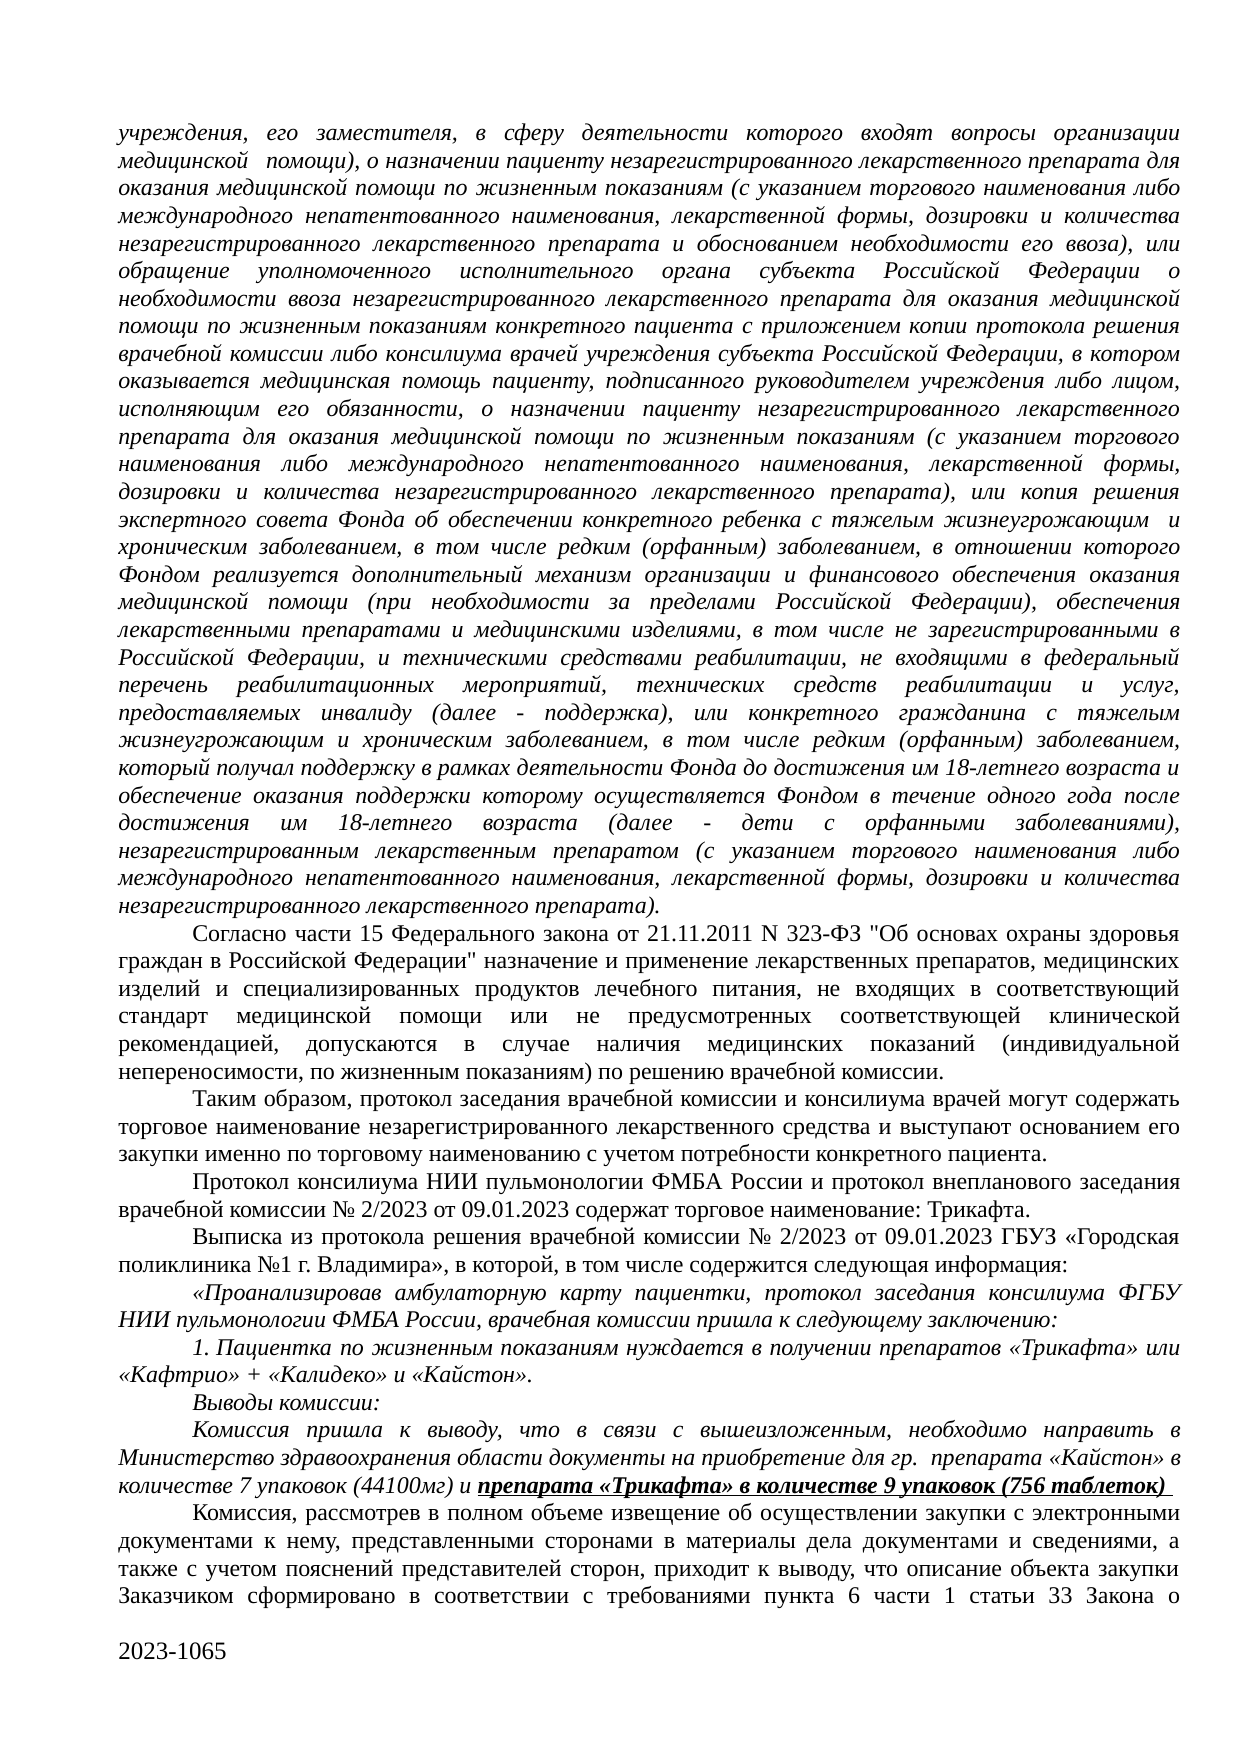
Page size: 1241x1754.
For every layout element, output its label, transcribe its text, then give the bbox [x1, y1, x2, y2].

text 1. Пациентка по жизненным показаниям нуждается в получении препаратов «Трикафта» или «Кафтрио» + «Калидеко» и «Кайстон». [118, 1333, 1181, 1388]
text Выписка из протокола решения врачебной комиссии № 2/2023 от 09.01.2023 ГБУЗ «Городская поликлиника №1 г. Владимира», в которой, в том числе содержится следующая информация: [118, 1222, 1181, 1277]
text Таким образом, протокол заседания врачебной комиссии и консилиума врачей могут содержать торговое наименование незарегистрированного лекарственного средства и выступают основанием его закупки именно по торговому наименованию с учетом потребности конкретного пациента. [118, 1084, 1181, 1167]
text Выводы комиссии: [118, 1388, 1181, 1416]
text учреждения, его заместителя, в сферу деятельности которого входят вопросы организации медицинской помощи), о назначении пациенту незарегистрированного лекарственного препарата для оказания медицинской помощи по жизненным показаниям (с указанием торгового наименования либо международного непатентованного наименования, лекарственной формы, дозировки и количества незарегистрированного лекарственного препарата и обоснованием необходимости его ввоза), или обращение уполномоченного исполнительного органа субъекта Российской Федерации о необходимости ввоза незарегистрированного лекарственного препарата для оказания медицинской помощи по жизненным показаниям конкретного пациента с приложением копии протокола решения врачебной комиссии либо консилиума врачей учреждения субъекта Российской Федерации, в котором оказывается медицинская помощь пациенту, подписанного руководителем учреждения либо лицом, исполняющим его обязанности, о назначении пациенту незарегистрированного лекарственного препарата для оказания медицинской помощи по жизненным показаниям (с указанием торгового наименования либо международного непатентованного наименования, лекарственной формы, дозировки и количества незарегистрированного лекарственного препарата), или копия решения экспертного совета Фонда об обеспечении конкретного ребенка с тяжелым жизнеугрожающим и хроническим заболеванием, в том числе редким (орфанным) заболеванием, в отношении которого Фондом реализуется дополнительный механизм организации и финансового обеспечения оказания медицинской помощи (при необходимости за пределами Российской Федерации), обеспечения лекарственными препаратами и медицинскими изделиями, в том числе не зарегистрированными в Российской Федерации, и техническими средствами реабилитации, не входящими в федеральный перечень реабилитационных мероприятий, технических средств реабилитации и услуг, предоставляемых инвалиду (далее - поддержка), или конкретного гражданина с тяжелым жизнеугрожающим и хроническим заболеванием, в том числе редким (орфанным) заболеванием, который получал поддержку в рамках деятельности Фонда до достижения им 18-летнего возраста и обеспечение оказания поддержки которому осуществляется Фондом в течение одного года после достижения им 18-летнего возраста (далее - дети с орфанными заболеваниями), незарегистрированным лекарственным препаратом (с указанием торгового наименования либо международного непатентованного наименования, лекарственной формы, дозировки и количества незарегистрированного лекарственного препарата). [118, 118, 1181, 919]
text Согласно части 15 Федерального закона от 21.11.2011 N 323-ФЗ "Об основах охраны здоровья граждан в Российской Федерации" назначение и применение лекарственных препаратов, медицинских изделий и специализированных продуктов лечебного питания, не входящих в соответствующий стандарт медицинской помощи или не предусмотренных соответствующей клинической рекомендацией, допускаются в случае наличия медицинских показаний (индивидуальной непереносимости, по жизненным показаниям) по решению врачебной комиссии. [118, 919, 1181, 1084]
text Протокол консилиума НИИ пульмонологии ФМБА России и протокол внепланового заседания врачебной комиссии № 2/2023 от 09.01.2023 содержат торговое наименование: Трикафта. [118, 1167, 1181, 1222]
text Комиссия пришла к выводу, что в связи с вышеизложенным, необходимо направить в Министерство здравоохранения области документы на приобретение для гр. препарата «Кайстон» в количестве 7 упаковок (44100мг) и препарата «Трикафта» в количестве 9 упаковок (756 таблеток) [118, 1416, 1181, 1498]
text Комиссия, рассмотрев в полном объеме извещение об осуществлении закупки с электронными документами к нему, представленными сторонами в материалы дела документами и сведениями, а также с учетом пояснений представителей сторон, приходит к выводу, что описание объекта закупки Заказчиком сформировано в соответствии с требованиями пункта 6 части 1 статьи 33 Закона о [118, 1498, 1181, 1609]
text «Проанализировав амбулаторную карту пациентки, протокол заседания консилиума ФГБУ НИИ пульмонологии ФМБА России, врачебная комиссии пришла к следующему заключению: [118, 1277, 1181, 1333]
